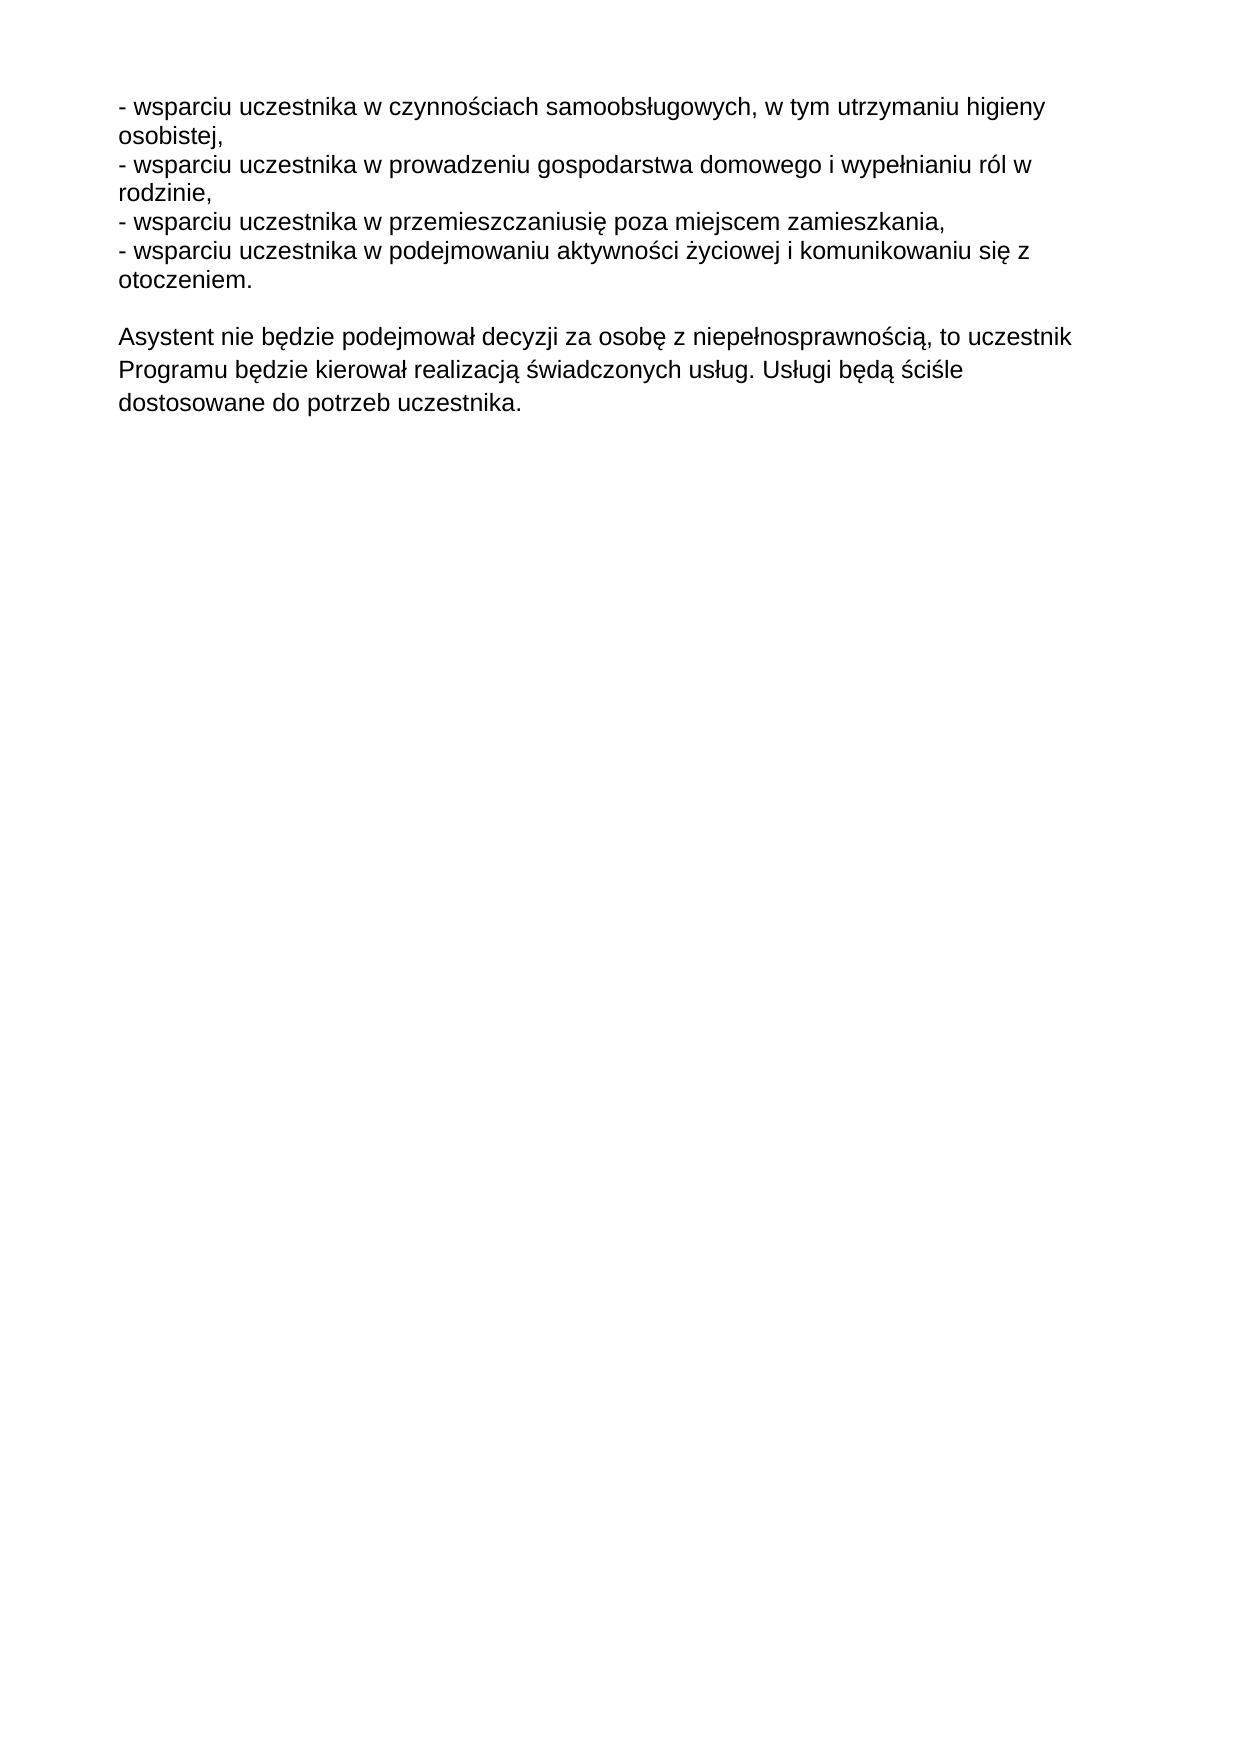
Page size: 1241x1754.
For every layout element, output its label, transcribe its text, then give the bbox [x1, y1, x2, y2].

text - wsparciu uczestnika w prowadzeniu gospodarstwa domowego i wypełnianiu ról w rodzinie, [118, 149, 1122, 207]
text Asystent nie będzie podejmował decyzji za osobę z niepełnosprawnością, to uczestnik Programu będzie kierował realizacją świadczonych usług. Usługi będą ściśle dostosowane do potrzeb uczestnika. [118, 322, 1122, 417]
text - wsparciu uczestnika w czynnościach samoobsługowych, w tym utrzymaniu higieny osobistej, [118, 92, 1122, 149]
text - wsparciu uczestnika w przemieszczaniusię poza miejscem zamieszkania, [118, 207, 1122, 236]
text - wsparciu uczestnika w podejmowaniu aktywności życiowej i komunikowaniu się z otoczeniem. [118, 236, 1122, 293]
